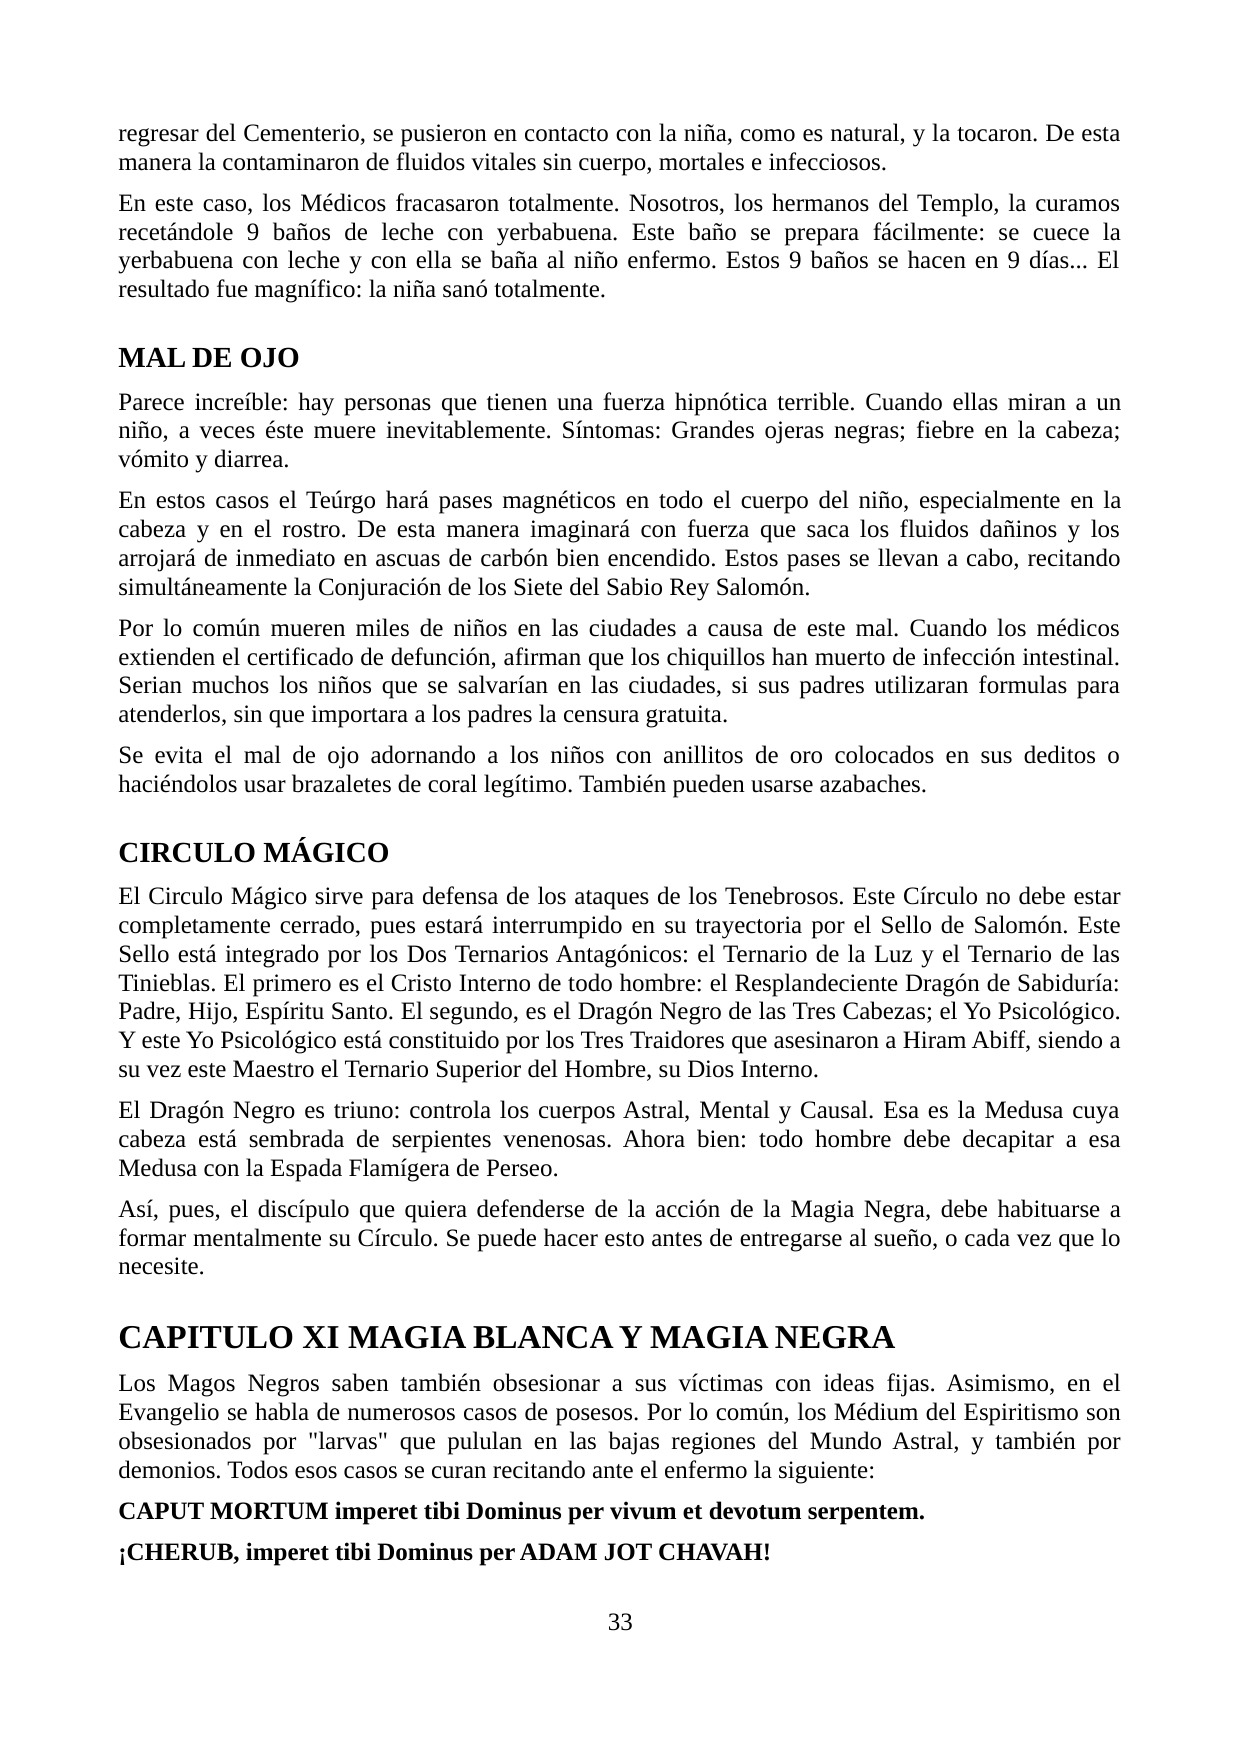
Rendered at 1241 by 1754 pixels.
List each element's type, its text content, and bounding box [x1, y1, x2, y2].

subtitle CIRCULO MÁGICO [118, 835, 1122, 869]
text En este caso, los Médicos fracasaron totalmente. Nosotros, los hermanos del Templo, la curamos recetándole 9 baños de leche con yerbabuena. Este baño se prepara fácilmente: se cuece la yerbabuena con leche y con ella se baña al niño enfermo. Estos 9 baños se hacen en 9 días... El resultado fue magnífico: la niña sanó totalmente. [118, 188, 1122, 303]
text ¡CHERUB, imperet tibi Dominus per ADAM JOT CHAVAH! [118, 1537, 1122, 1566]
text Se evita el mal de ojo adornando a los niños con anillitos de oro colocados en sus deditos o haciéndolos usar brazaletes de coral legítimo. También pueden usarse azabaches. [118, 740, 1122, 798]
text Así, pues, el discípulo que quiera defenderse de la acción de la Magia Negra, debe habituarse a formar mentalmente su Círculo. Se puede hacer esto antes de entregarse al sueño, o cada vez que lo necesite. [118, 1194, 1122, 1280]
text Parece increíble: hay personas que tienen una fuerza hipnótica terrible. Cuando ellas miran a un niño, a veces éste muere inevitablemente. Síntomas: Grandes ojeras negras; fiebre en la cabeza; vómito y diarrea. [118, 387, 1122, 473]
subtitle CAPITULO XI MAGIA BLANCA Y MAGIA NEGRA [118, 1318, 1122, 1356]
text El Circulo Mágico sirve para defensa de los ataques de los Tenebrosos. Este Círculo no debe estar completamente cerrado, pues estará interrumpido en su trayectoria por el Sello de Salomón. Este Sello está integrado por los Dos Ternarios Antagónicos: el Ternario de la Luz y el Ternario de las Tinieblas. El primero es el Cristo Interno de todo hombre: el Resplandeciente Dragón de Sabiduría: Padre, Hijo, Espíritu Santo. El segundo, es el Dragón Negro de las Tres Cabezas; el Yo Psicológico. Y este Yo Psicológico está constituido por los Tres Traidores que asesinaron a Hiram Abiff, siendo a su vez este Maestro el Ternario Superior del Hombre, su Dios Interno. [118, 881, 1122, 1083]
text regresar del Cementerio, se pusieron en contacto con la niña, como es natural, y la tocaron. De esta manera la contaminaron de fluidos vitales sin cuerpo, mortales e infecciosos. [118, 118, 1122, 176]
text Los Magos Negros saben también obsesionar a sus víctimas con ideas fijas. Asimismo, en el Evangelio se habla de numerosos casos de posesos. Por lo común, los Médium del Espiritismo son obsesionados por "larvas" que pululan en las bajas regiones del Mundo Astral, y también por demonios. Todos esos casos se curan recitando ante el enfermo la siguiente: [118, 1368, 1122, 1483]
text En estos casos el Teúrgo hará pases magnéticos en todo el cuerpo del niño, especialmente en la cabeza y en el rostro. De esta manera imaginará con fuerza que saca los fluidos dañinos y los arrojará de inmediato en ascuas de carbón bien encendido. Estos pases se llevan a cabo, recitando simultáneamente la Conjuración de los Siete del Sabio Rey Salomón. [118, 485, 1122, 600]
text CAPUT MORTUM imperet tibi Dominus per vivum et devotum serpentem. [118, 1496, 1122, 1525]
text El Dragón Negro es triuno: controla los cuerpos Astral, Mental y Causal. Esa es la Medusa cuya cabeza está sembrada de serpientes venenosas. Ahora bien: todo hombre debe decapitar a esa Medusa con la Espada Flamígera de Perseo. [118, 1095, 1122, 1181]
text Por lo común mueren miles de niños en las ciudades a causa de este mal. Cuando los médicos extienden el certificado de defunción, afirman que los chiquillos han muerto de infección intestinal. Serian muchos los niños que se salvarían en las ciudades, si sus padres utilizaran formulas para atenderlos, sin que importara a los padres la censura gratuita. [118, 613, 1122, 728]
subtitle MAL DE OJO [118, 341, 1122, 374]
